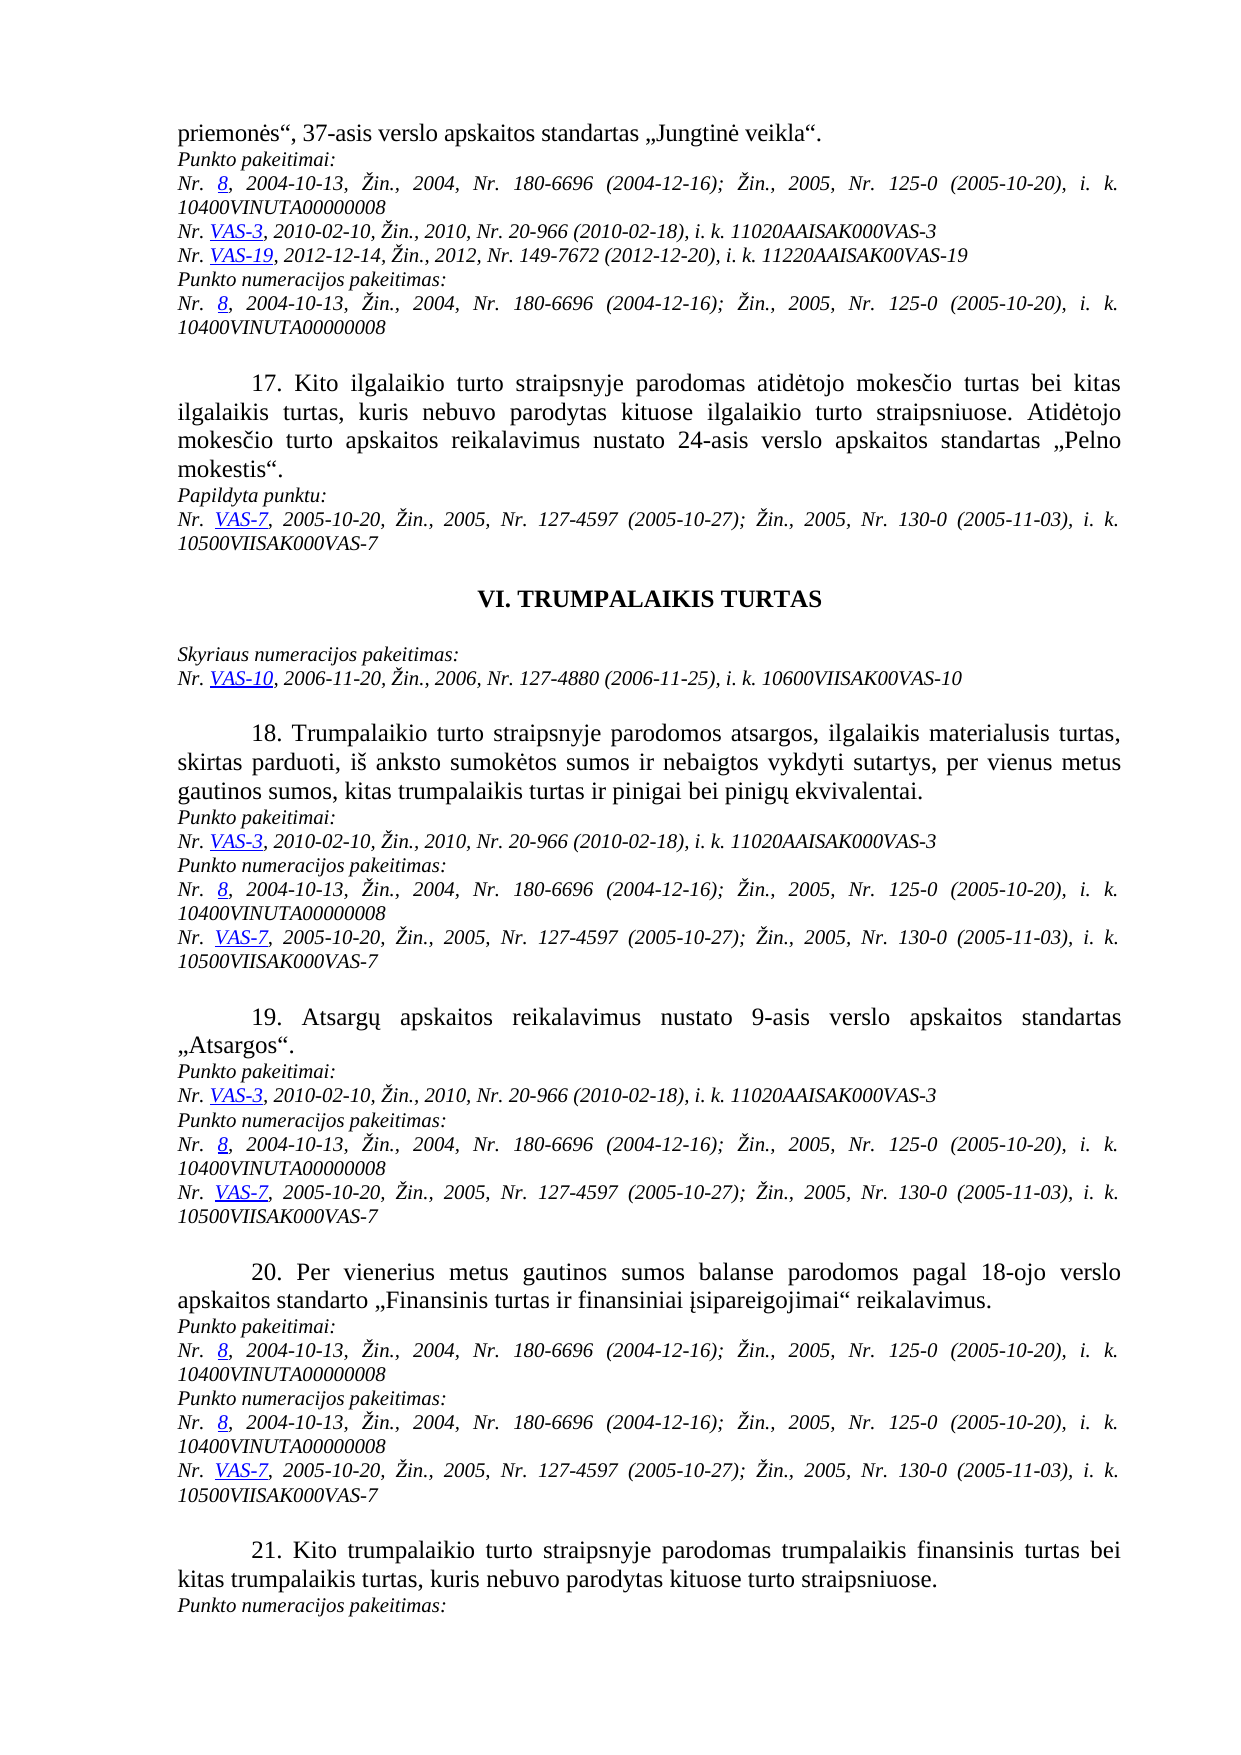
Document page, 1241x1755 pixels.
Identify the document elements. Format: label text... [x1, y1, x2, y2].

text Nr. VAS-3, 2010-02-10, Žin., 2010, Nr. 20-966 (2010-02-18), i. k. 11020AAISAK000VAS-3 [177, 1083, 1122, 1107]
text Nr. VAS-7, 2005-10-20, Žin., 2005, Nr. 127-4597 (2005-10-27); Žin., 2005, Nr. 130-0 (2005-11-03), i. k. 10500VIISAK000VAS-7 [177, 925, 1122, 973]
text 21. Kito trumpalaikio turto straipsnyje parodomas trumpalaikis finansinis turtas bei kitas trumpalaikis turtas, kuris nebuvo parodytas kituose turto straipsniuose. [177, 1535, 1122, 1593]
text Nr. 8, 2004-10-13, Žin., 2004, Nr. 180-6696 (2004-12-16); Žin., 2005, Nr. 125-0 (2005-10-20), i. k. 10400VINUTA00000008 [177, 291, 1122, 339]
text Nr. VAS-7, 2005-10-20, Žin., 2005, Nr. 127-4597 (2005-10-27); Žin., 2005, Nr. 130-0 (2005-11-03), i. k. 10500VIISAK000VAS-7 [177, 1458, 1122, 1507]
text 17. Kito ilgalaikio turto straipsnyje parodomas atidėtojo mokesčio turtas bei kitas ilgalaikis turtas, kuris nebuvo parodytas kituose ilgalaikio turto straipsniuose. Atidėtojo mokesčio turto apskaitos reikalavimus nustato 24-asis verslo apskaitos standartas „Pelno mokestis“. [177, 368, 1122, 483]
text Nr. VAS-10, 2006-11-20, Žin., 2006, Nr. 127-4880 (2006-11-25), i. k. 10600VIISAK00VAS-10 [177, 666, 1122, 690]
text Punkto pakeitimai: [177, 805, 1122, 829]
text Papildyta punktu: [177, 483, 1122, 507]
text Nr. 8, 2004-10-13, Žin., 2004, Nr. 180-6696 (2004-12-16); Žin., 2005, Nr. 125-0 (2005-10-20), i. k. 10400VINUTA00000008 [177, 1132, 1122, 1180]
text Punkto numeracijos pakeitimas: [177, 1386, 1122, 1410]
text Punkto pakeitimai: [177, 1314, 1122, 1338]
text priemonės“, 37-asis verslo apskaitos standartas „Jungtinė veikla“. [177, 118, 1122, 147]
text Nr. VAS-7, 2005-10-20, Žin., 2005, Nr. 127-4597 (2005-10-27); Žin., 2005, Nr. 130-0 (2005-11-03), i. k. 10500VIISAK000VAS-7 [177, 507, 1122, 555]
text 19. Atsargų apskaitos reikalavimus nustato 9-asis verslo apskaitos standartas „Atsargos“. [177, 1002, 1122, 1059]
text 20. Per vienerius metus gautinos sumos balanse parodomos pagal 18-ojo verslo apskaitos standarto „Finansinis turtas ir finansiniai įsipareigojimai“ reikalavimus. [177, 1257, 1122, 1314]
text Punkto numeracijos pakeitimas: [177, 853, 1122, 877]
text Nr. VAS-7, 2005-10-20, Žin., 2005, Nr. 127-4597 (2005-10-27); Žin., 2005, Nr. 130-0 (2005-11-03), i. k. 10500VIISAK000VAS-7 [177, 1180, 1122, 1228]
text VI. TRUMPALAIKIS TURTAS [177, 584, 1122, 613]
text Punkto numeracijos pakeitimas: [177, 1593, 1122, 1617]
text Punkto pakeitimai: [177, 147, 1122, 171]
text Nr. 8, 2004-10-13, Žin., 2004, Nr. 180-6696 (2004-12-16); Žin., 2005, Nr. 125-0 (2005-10-20), i. k. 10400VINUTA00000008 [177, 171, 1122, 219]
text Nr. VAS-19, 2012-12-14, Žin., 2012, Nr. 149-7672 (2012-12-20), i. k. 11220AAISAK00VAS-19 [177, 243, 1122, 267]
text Skyriaus numeracijos pakeitimas: [177, 642, 1122, 666]
text Nr. VAS-3, 2010-02-10, Žin., 2010, Nr. 20-966 (2010-02-18), i. k. 11020AAISAK000VAS-3 [177, 829, 1122, 853]
text Punkto pakeitimai: [177, 1059, 1122, 1083]
text Nr. 8, 2004-10-13, Žin., 2004, Nr. 180-6696 (2004-12-16); Žin., 2005, Nr. 125-0 (2005-10-20), i. k. 10400VINUTA00000008 [177, 877, 1122, 925]
text 18. Trumpalaikio turto straipsnyje parodomos atsargos, ilgalaikis materialusis turtas, skirtas parduoti, iš anksto sumokėtos sumos ir nebaigtos vykdyti sutartys, per vienus metus gautinos sumos, kitas trumpalaikis turtas ir pinigai bei pinigų ekvivalentai. [177, 718, 1122, 805]
text Punkto numeracijos pakeitimas: [177, 1107, 1122, 1132]
text Nr. 8, 2004-10-13, Žin., 2004, Nr. 180-6696 (2004-12-16); Žin., 2005, Nr. 125-0 (2005-10-20), i. k. 10400VINUTA00000008 [177, 1410, 1122, 1458]
text Nr. VAS-3, 2010-02-10, Žin., 2010, Nr. 20-966 (2010-02-18), i. k. 11020AAISAK000VAS-3 [177, 219, 1122, 243]
text Nr. 8, 2004-10-13, Žin., 2004, Nr. 180-6696 (2004-12-16); Žin., 2005, Nr. 125-0 (2005-10-20), i. k. 10400VINUTA00000008 [177, 1338, 1122, 1386]
text Punkto numeracijos pakeitimas: [177, 267, 1122, 291]
